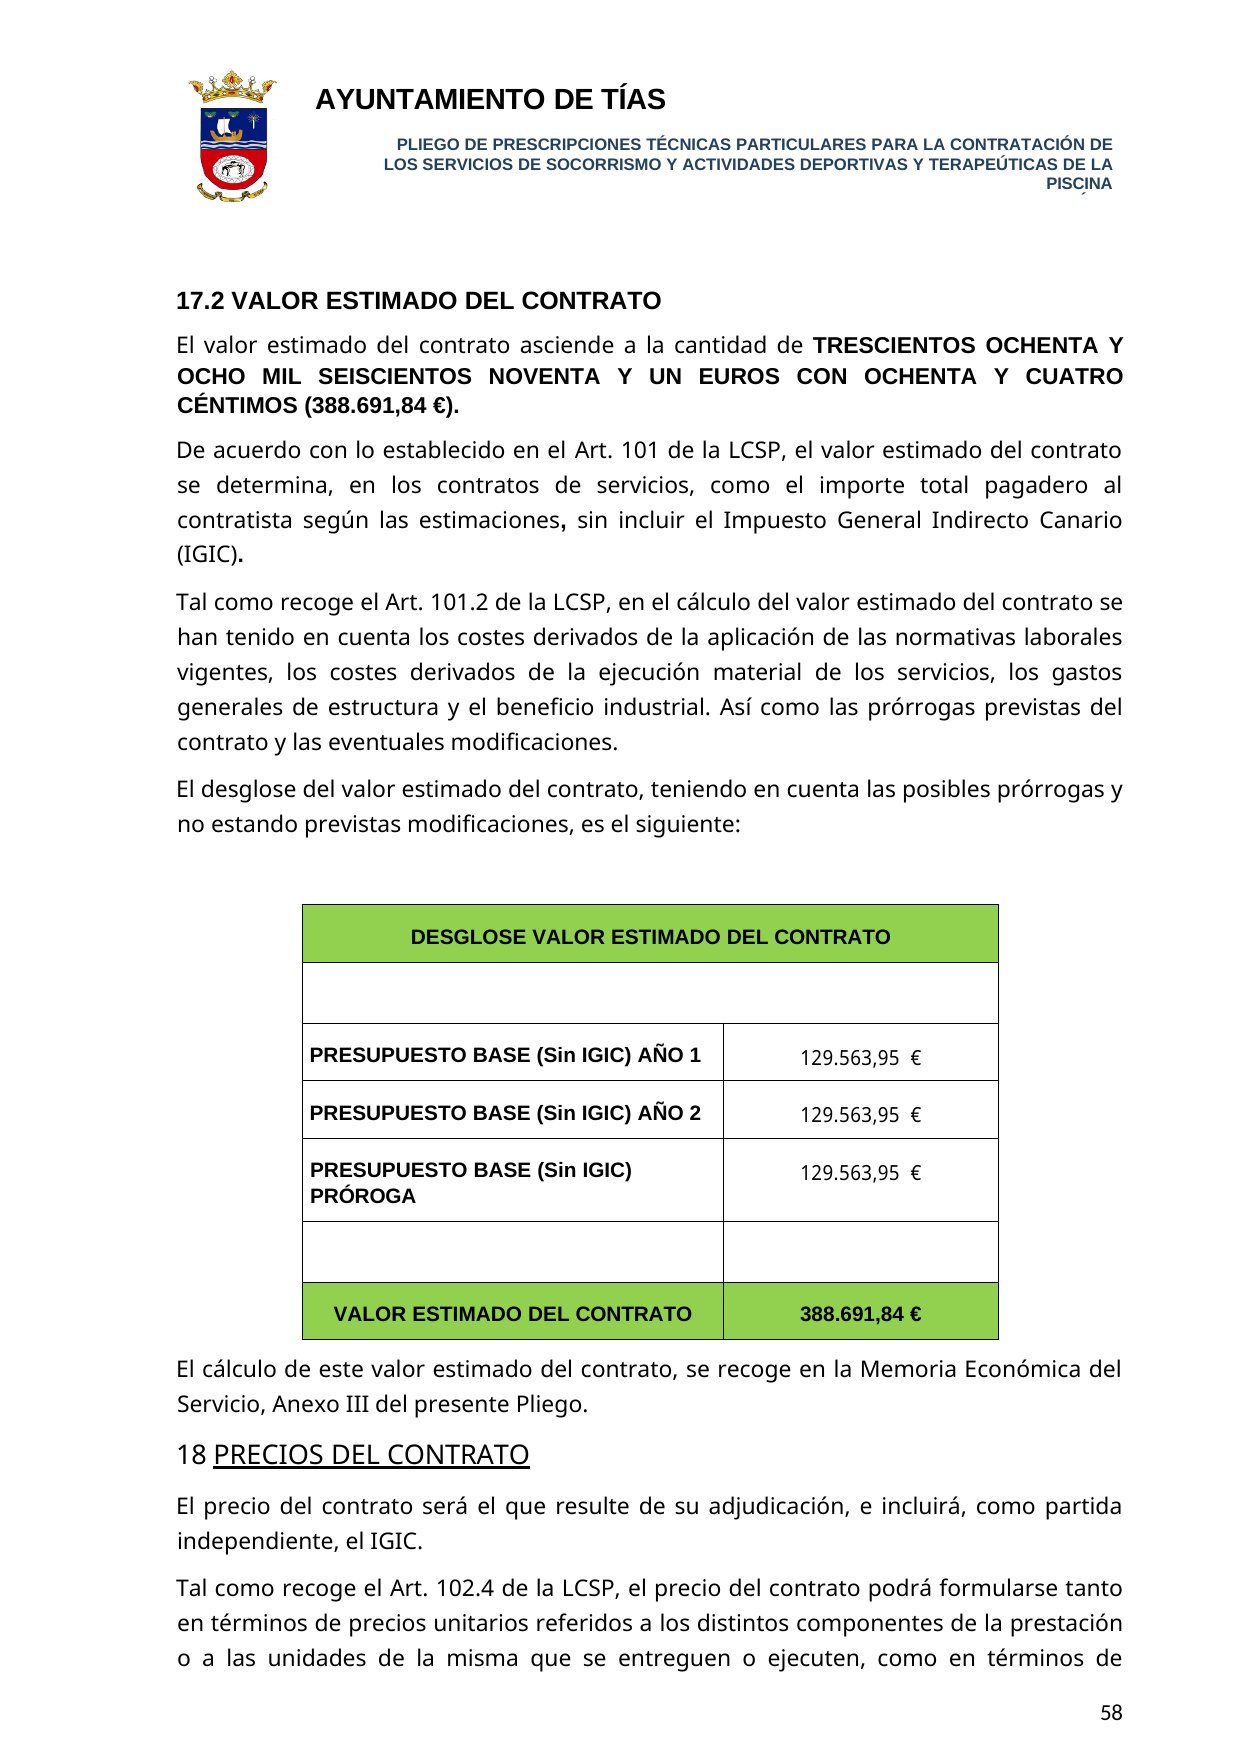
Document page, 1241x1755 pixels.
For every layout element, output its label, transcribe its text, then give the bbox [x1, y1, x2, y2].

table_cell PRESUPUESTO BASE (Sin IGIC) AÑO 1 [303, 1024, 723, 1080]
list VALOR ESTIMADO DEL CONTRATO [176, 286, 1152, 315]
text El precio del contrato será el que resulte de su adjudicación, e incluirá, como partida independiente, el IGIC. [176, 1490, 1123, 1556]
table_cell [724, 1222, 998, 1282]
table_cell 129.563,95 € [724, 1139, 998, 1221]
table_cell 129.563,95 € [724, 1024, 998, 1080]
table_cell 129.563,95 € [724, 1081, 998, 1138]
table_cell PRESUPUESTO BASE (Sin IGIC) PRÓROGA [303, 1139, 723, 1221]
table_cell PRESUPUESTO BASE (Sin IGIC) AÑO 2 [303, 1081, 723, 1138]
text Tal como recoge el Art. 102.4 de la LCSP, el precio del contrato podrá formularse tanto en términos de precios unitarios referidos a los distintos componentes de la prestación o a las unidades de la misma que se entreguen o ejecuten, como en términos de [176, 1572, 1124, 1673]
text El desglose del valor estimado del contrato, teniendo en cuenta las posibles prórrogas y no estando previstas modificaciones, es el siguiente: [176, 772, 1123, 839]
text De acuerdo con lo establecido en el Art. 101 de la LCSP, el valor estimado del contrato se determina, en los contratos de servicios, como el importe total pagadero al contratista según las estimaciones, sin incluir el Impuesto General Indirecto Canario (IGIC). [176, 434, 1123, 569]
table_cell VALOR ESTIMADO DEL CONTRATO [303, 1283, 723, 1339]
list PRECIOS DEL CONTRATO [176, 1435, 1152, 1472]
table_cell [303, 963, 998, 1022]
table_cell 388.691,84 € [724, 1283, 998, 1339]
text El valor estimado del contrato asciende a la cantidad de TRESCIENTOS OCHENTA Y OCHO MIL SEISCIENTOS NOVENTA Y UN EUROS CON OCHENTA Y CUATRO CÉNTIMOS (388.691,84 €). [176, 329, 1124, 418]
table_header DESGLOSE VALOR ESTIMADO DEL CONTRATO [303, 905, 998, 962]
table_cell [303, 1222, 723, 1282]
text Tal como recoge el Art. 101.2 de la LCSP, en el cálculo del valor estimado del contrato se han tenido en cuenta los costes derivados de la aplicación de las normativas laborales vigentes, los costes derivados de la ejecución material de los servicios, los gastos generales de estructura y el beneficio industrial. Así como las prórrogas previstas del contrato y las eventuales modificaciones. [176, 586, 1124, 757]
text El cálculo de este valor estimado del contrato, se recoge en la Memoria Económica del Servicio, Anexo III del presente Pliego. [176, 1353, 1123, 1419]
